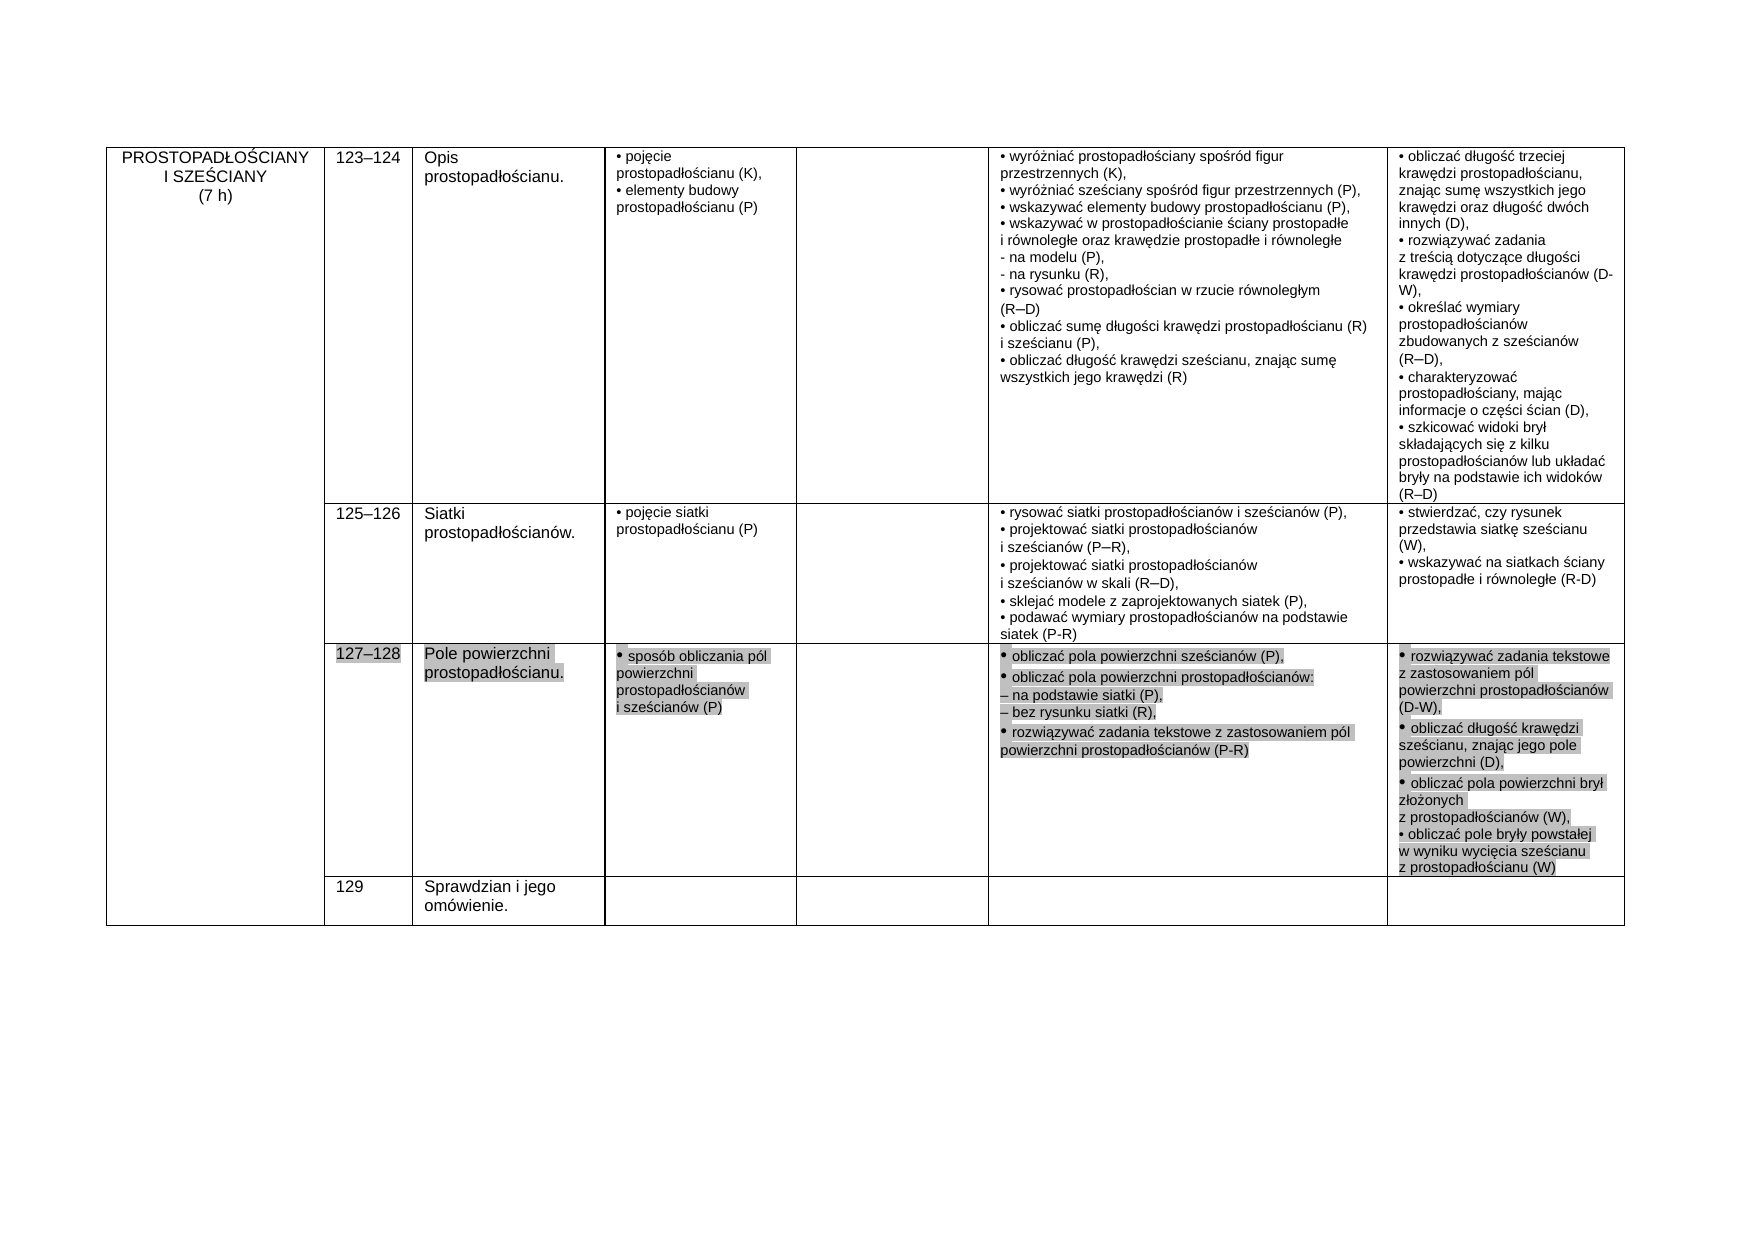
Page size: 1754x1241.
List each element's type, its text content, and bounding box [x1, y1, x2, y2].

table_cell [797, 504, 988, 642]
table_cell 129 [325, 877, 412, 925]
table_cell 125–126 [325, 504, 412, 642]
table_cell • pojęcie siatki prostopadłościanu (P) [606, 504, 796, 642]
table_cell • rysować siatki prostopadłościanów i sześcianów (P), • projektować siatki prostopadłościanów i sześcianów (P–R), • projektować siatki prostopadłościanów i sześcianów w skali (R–D), • sklejać modele z zaprojektowanych siatek (P), • podawać wymiary prostopadłościanów na podstawie siatek (P-R) [989, 504, 1387, 642]
table_cell Siatki prostopadłościanów. [413, 504, 604, 642]
table_cell Sprawdzian i jego omówienie. [413, 877, 604, 925]
table_cell • obliczać pola powierzchni sześcianów (P), • obliczać pola powierzchni prostopadłościanów: – na podstawie siatki (P), – bez rysunku siatki (R), • rozwiązywać zadania tekstowe z zastosowaniem pól powierzchni prostopadłościanów (P-R) [989, 644, 1387, 876]
table_header [797, 148, 988, 502]
table_cell [797, 644, 988, 876]
table_cell • sposób obliczania pól powierzchni prostopadłościanów i sześcianów (P) [606, 644, 796, 876]
table_header PROSTOPADŁOŚCIANY I SZEŚCIANY (7 h) [107, 148, 324, 925]
table_header • obliczać długość trzeciej krawędzi prostopadłościanu, znając sumę wszystkich jego krawędzi oraz długość dwóch innych (D), • rozwiązywać zadania z treścią dotyczące długości krawędzi prostopadłościanów (D-W), • określać wymiary prostopadłościanów zbudowanych z sześcianów (R–D), • charakteryzować prostopadłościany, mając informacje o części ścian (D), • szkicować widoki brył składających się z kilku prostopadłościanów lub układać bryły na podstawie ich widoków (R–D) [1388, 148, 1624, 502]
table_cell Pole powierzchni prostopadłościanu. [413, 644, 604, 876]
table_header 123–124 [325, 148, 412, 502]
table_cell • rozwiązywać zadania tekstowe z zastosowaniem pól powierzchni prostopadłościanów (D-W), • obliczać długość krawędzi sześcianu, znając jego pole powierzchni (D), • obliczać pola powierzchni brył złożonych z prostopadłościanów (W), • obliczać pole bryły powstałej w wyniku wycięcia sześcianu z prostopadłościanu (W) [1388, 644, 1624, 876]
table_cell [1388, 877, 1624, 925]
table_header Opis prostopadłościanu. [413, 148, 604, 502]
table_cell [989, 877, 1387, 925]
table_header • pojęcie prostopadłościanu (K), • elementy budowy prostopadłościanu (P) [606, 148, 796, 502]
table_header • wyróżniać prostopadłościany spośród figur przestrzennych (K), • wyróżniać sześciany spośród figur przestrzennych (P), • wskazywać elementy budowy prostopadłościanu (P), • wskazywać w prostopadłościanie ściany prostopadłe i równoległe oraz krawędzie prostopadłe i równoległe - na modelu (P), - na rysunku (R), • rysować prostopadłościan w rzucie równoległym (R–D) • obliczać sumę długości krawędzi prostopadłościanu (R) i sześcianu (P), • obliczać długość krawędzi sześcianu, znając sumę wszystkich jego krawędzi (R) [989, 148, 1387, 502]
table_cell [797, 877, 988, 925]
table_cell • stwierdzać, czy rysunek przedstawia siatkę sześcianu (W), • wskazywać na siatkach ściany prostopadłe i równoległe (R-D) [1388, 504, 1624, 642]
table_cell [606, 877, 796, 925]
table_cell 127–128 [325, 644, 412, 876]
